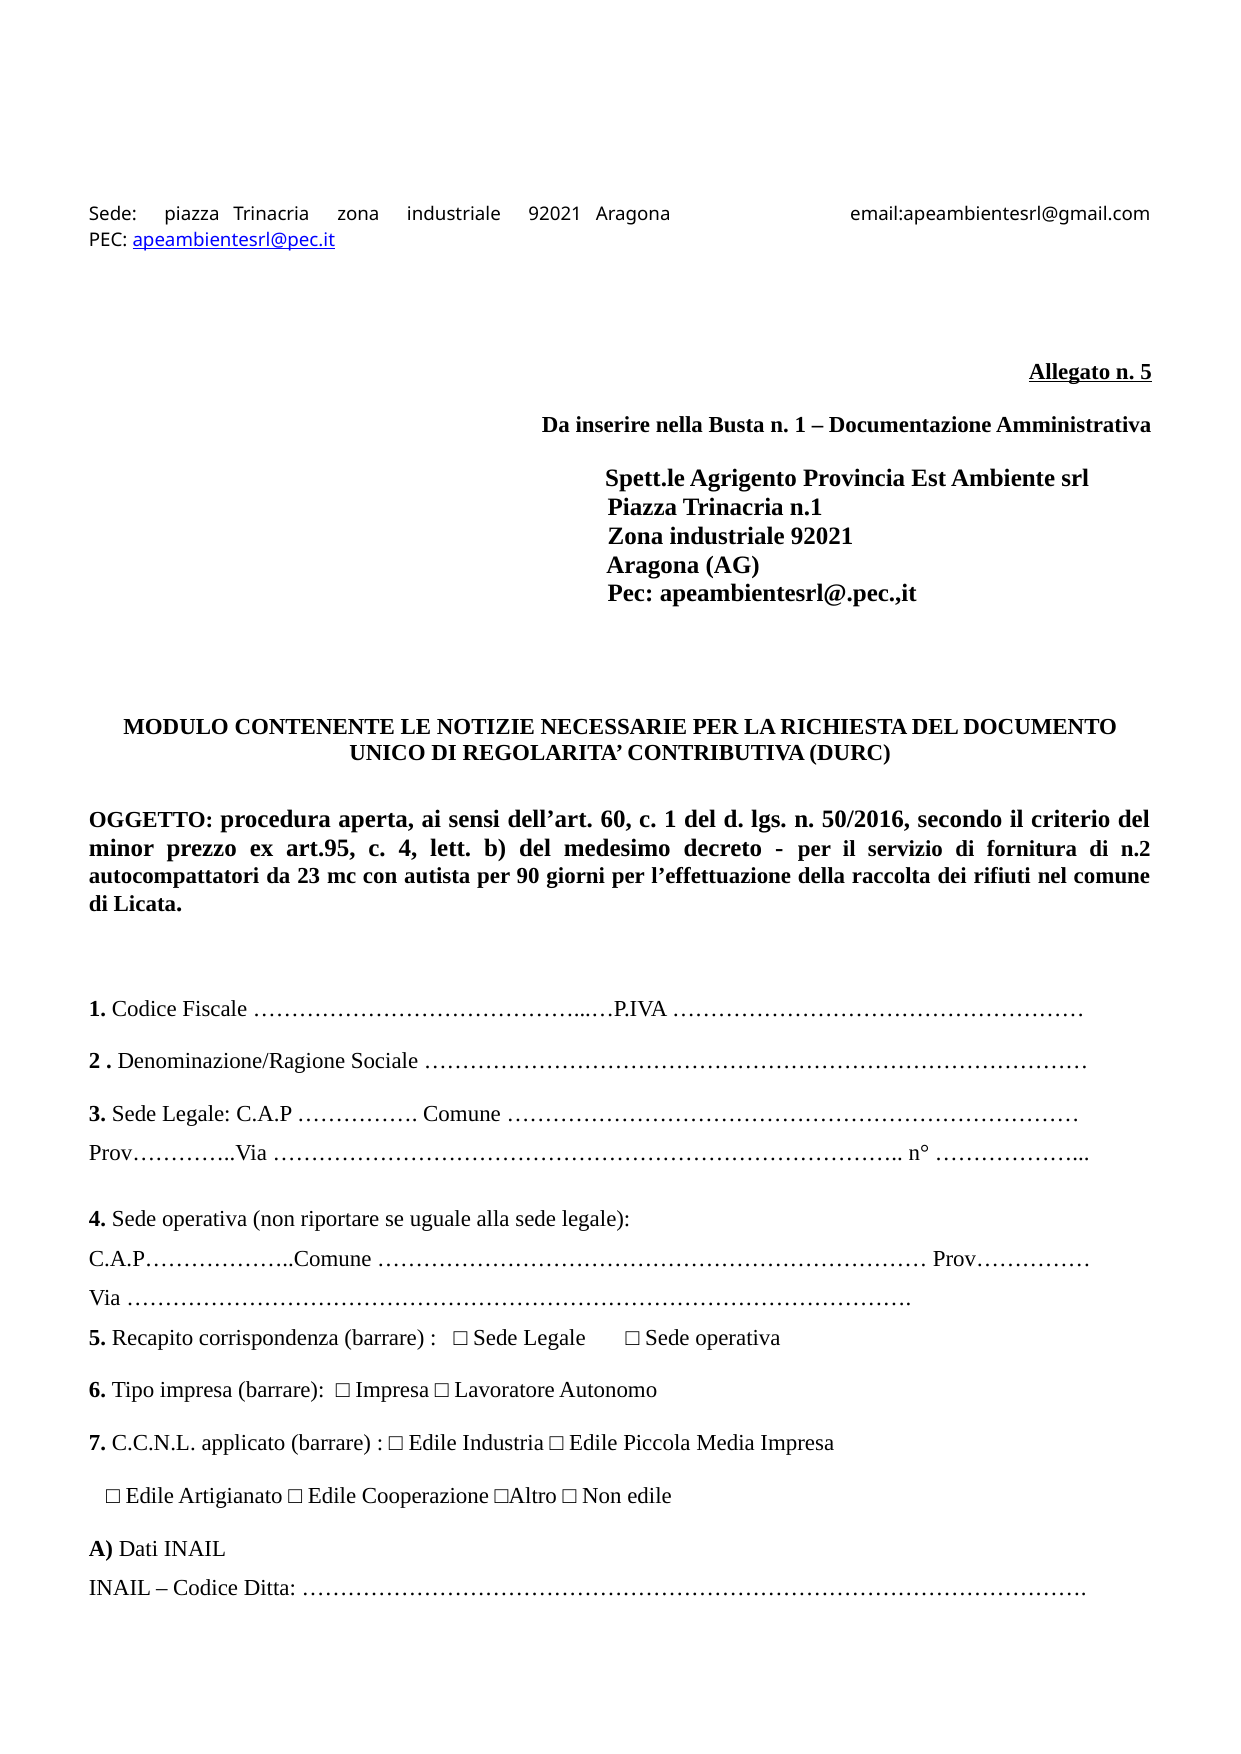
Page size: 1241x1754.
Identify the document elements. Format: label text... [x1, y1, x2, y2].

text Pec: apeambientesrl@.pec.,it [89, 578, 1152, 607]
text 2 . Denominazione/Ragione Sociale …………………………………………………………………………… [89, 1047, 1152, 1074]
text C.A.P………………..Comune ……………………………………………………………… Prov…………… [89, 1245, 1152, 1271]
text 7. C.C.N.L. applicato (barrare) : □ Edile Industria □ Edile Piccola Media Impresa [89, 1429, 1152, 1456]
text Aragona (AG) [89, 550, 1152, 578]
text MODULO CONTENENTE LE NOTIZIE NECESSARIE PER LA RICHIESTA DEL DOCUMENTO UNICO DI REGOLARITA’ CONTRIBUTIVA (DURC) [89, 713, 1152, 765]
text A) Dati INAIL [89, 1534, 1152, 1561]
text 1. Codice Fiscale ……………………………………...…P.IVA ……………………………………………… [89, 994, 1152, 1021]
text 6. Tipo impresa (barrare): □ Impresa □ Lavoratore Autonomo [89, 1376, 1152, 1403]
text OGGETTO: procedura aperta, ai sensi dell’art. 60, c. 1 del d. lgs. n. 50/2016, secondo il criterio del minor prezzo ex art.95, c. 4, lett. b) del medesimo decreto - per il servizio di fornitura di n.2 autocompattatori da 23 mc con autista per 90 giorni per l’effettuazione della raccolta dei rifiuti nel comune di Licata. [89, 804, 1152, 917]
text Spett.le Agrigento Provincia Est Ambiente srl [605, 463, 1152, 492]
text Allegato n. 5 [89, 358, 1152, 384]
text INAIL – Codice Ditta: …………………………………………………………………………………………. [89, 1574, 1152, 1600]
text Prov…………..Via ……………………………………………………………………….. n° ………………... [89, 1139, 1152, 1166]
text □ Edile Artigianato □ Edile Cooperazione □Altro □ Non edile [89, 1482, 1152, 1508]
text 3. Sede Legale: C.A.P ……………. Comune ………………………………………………………………… [89, 1100, 1152, 1126]
text Da inserire nella Busta n. 1 – Documentazione Amministrativa [89, 411, 1152, 437]
text Sede: piazza Trinacria zona industriale 92021 Aragona email:apeambientesrl@gmail.com PEC: apeambientesrl@pec.it [89, 201, 1152, 252]
text Piazza Trinacria n.1 [89, 492, 1152, 521]
text 5. Recapito corrispondenza (barrare) : □ Sede Legale □ Sede operativa [89, 1324, 1152, 1350]
text 4. Sede operativa (non riportare se uguale alla sede legale): [89, 1205, 1152, 1232]
text Zona industriale 92021 [89, 521, 1152, 550]
text Via …………………………………………………………………………………………. [89, 1284, 1152, 1311]
